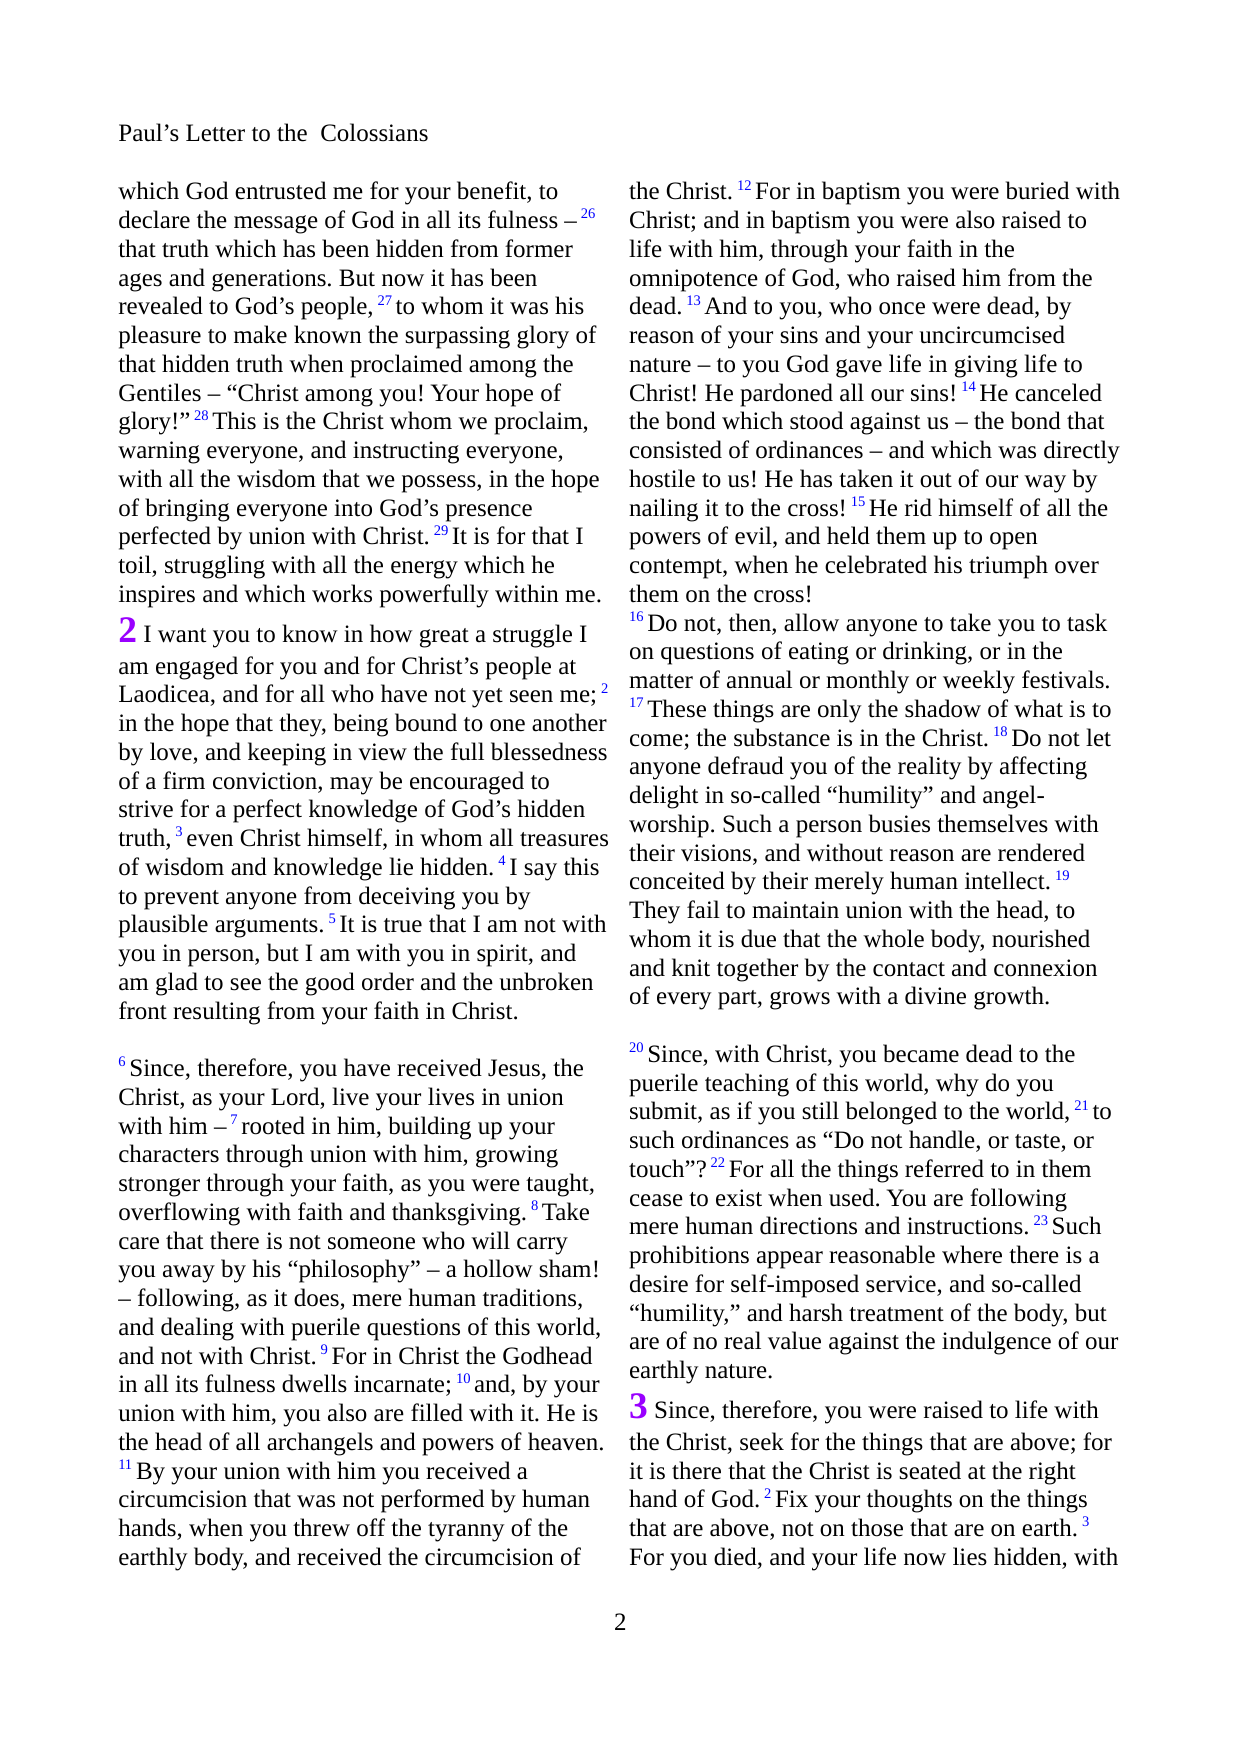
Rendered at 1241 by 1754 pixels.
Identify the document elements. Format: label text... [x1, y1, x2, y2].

text 6 Since, therefore, you have received Jesus, the Christ, as your Lord, live your lives in union with him – 7 rooted in him, building up your characters through union with him, growing stronger through your faith, as you were taught, overflowing with faith and thanksgiving. 8 Take care that there is not someone who will carry you away by his “philosophy” – a hollow sham! – following, as it does, mere human traditions, and dealing with puerile questions of this world, and not with Christ. 9 For in Christ the Godhead in all its fulness dwells incarnate; 10 and, by your union with him, you also are filled with it. He is the head of all archangels and powers of heaven. 11 By your union with him you received a circumcision that was not performed by human hands, when you threw off the tyranny of the earthly body, and received the circumcision of [118, 1053, 611, 1571]
text 3 Since, therefore, you were raised to life with the Christ, seek for the things that are above; for it is there that the Christ is seated at the right hand of God. 2 Fix your thoughts on the things that are above, not on those that are on earth. 3 For you died, and your life now lies hidden, with [629, 1384, 1122, 1571]
text 16 Do not, then, allow anyone to take you to task on questions of eating or drinking, or in the matter of annual or monthly or weekly festivals. 17 These things are only the shadow of what is to come; the substance is in the Christ. 18 Do not let anyone defraud you of the reality by affecting delight in so-called “humility” and angel-worship. Such a person busies themselves with their visions, and without reason are rendered conceited by their merely human intellect. 19 They fail to maintain union with the head, to whom it is due that the whole body, nourished and knit together by the contact and connexion of every part, grows with a divine growth. [629, 608, 1122, 1010]
text 20 Since, with Christ, you became dead to the puerile teaching of this world, why do you submit, as if you still belonged to the world, 21 to such ordinances as “Do not handle, or taste, or touch”? 22 For all the things referred to in them cease to exist when used. You are following mere human directions and instructions. 23 Such prohibitions appear reasonable where there is a desire for self-imposed service, and so-called “humility,” and harsh treatment of the body, but are of no real value against the indulgence of our earthly nature. [629, 1039, 1122, 1384]
text 2 I want you to know in how great a struggle I am engaged for you and for Christ’s people at Laodicea, and for all who have not yet seen me; 2 in the hope that they, being bound to one another by love, and keeping in view the full blessedness of a firm conviction, may be encouraged to strive for a perfect knowledge of God’s hidden truth, 3 even Christ himself, in whom all treasures of wisdom and knowledge lie hidden. 4 I say this to prevent anyone from deceiving you by plausible arguments. 5 It is true that I am not with you in person, but I am with you in spirit, and am glad to see the good order and the unbroken front resulting from your faith in Christ. [118, 608, 611, 1024]
text the Christ. 12 For in baptism you were buried with Christ; and in baptism you were also raised to life with him, through your faith in the omnipotence of God, who raised him from the dead. 13 And to you, who once were dead, by reason of your sins and your uncircumcised nature – to you God gave life in giving life to Christ! He pardoned all our sins! 14 He canceled the bond which stood against us – the bond that consisted of ordinances – and which was directly hostile to us! He has taken it out of our way by nailing it to the cross! 15 He rid himself of all the powers of evil, and held them up to open contempt, when he celebrated his triumph over them on the cross! [629, 176, 1122, 608]
text which God entrusted me for your benefit, to declare the message of God in all its fulness – 26 that truth which has been hidden from former ages and generations. But now it has been revealed to God’s people, 27 to whom it was his pleasure to make known the surpassing glory of that hidden truth when proclaimed among the Gentiles – “Christ among you! Your hope of glory!” 28 This is the Christ whom we proclaim, warning everyone, and instructing everyone, with all the wisdom that we possess, in the hope of bringing everyone into God’s presence perfected by union with Christ. 29 It is for that I toil, struggling with all the energy which he inspires and which works powerfully within me. [118, 176, 611, 608]
